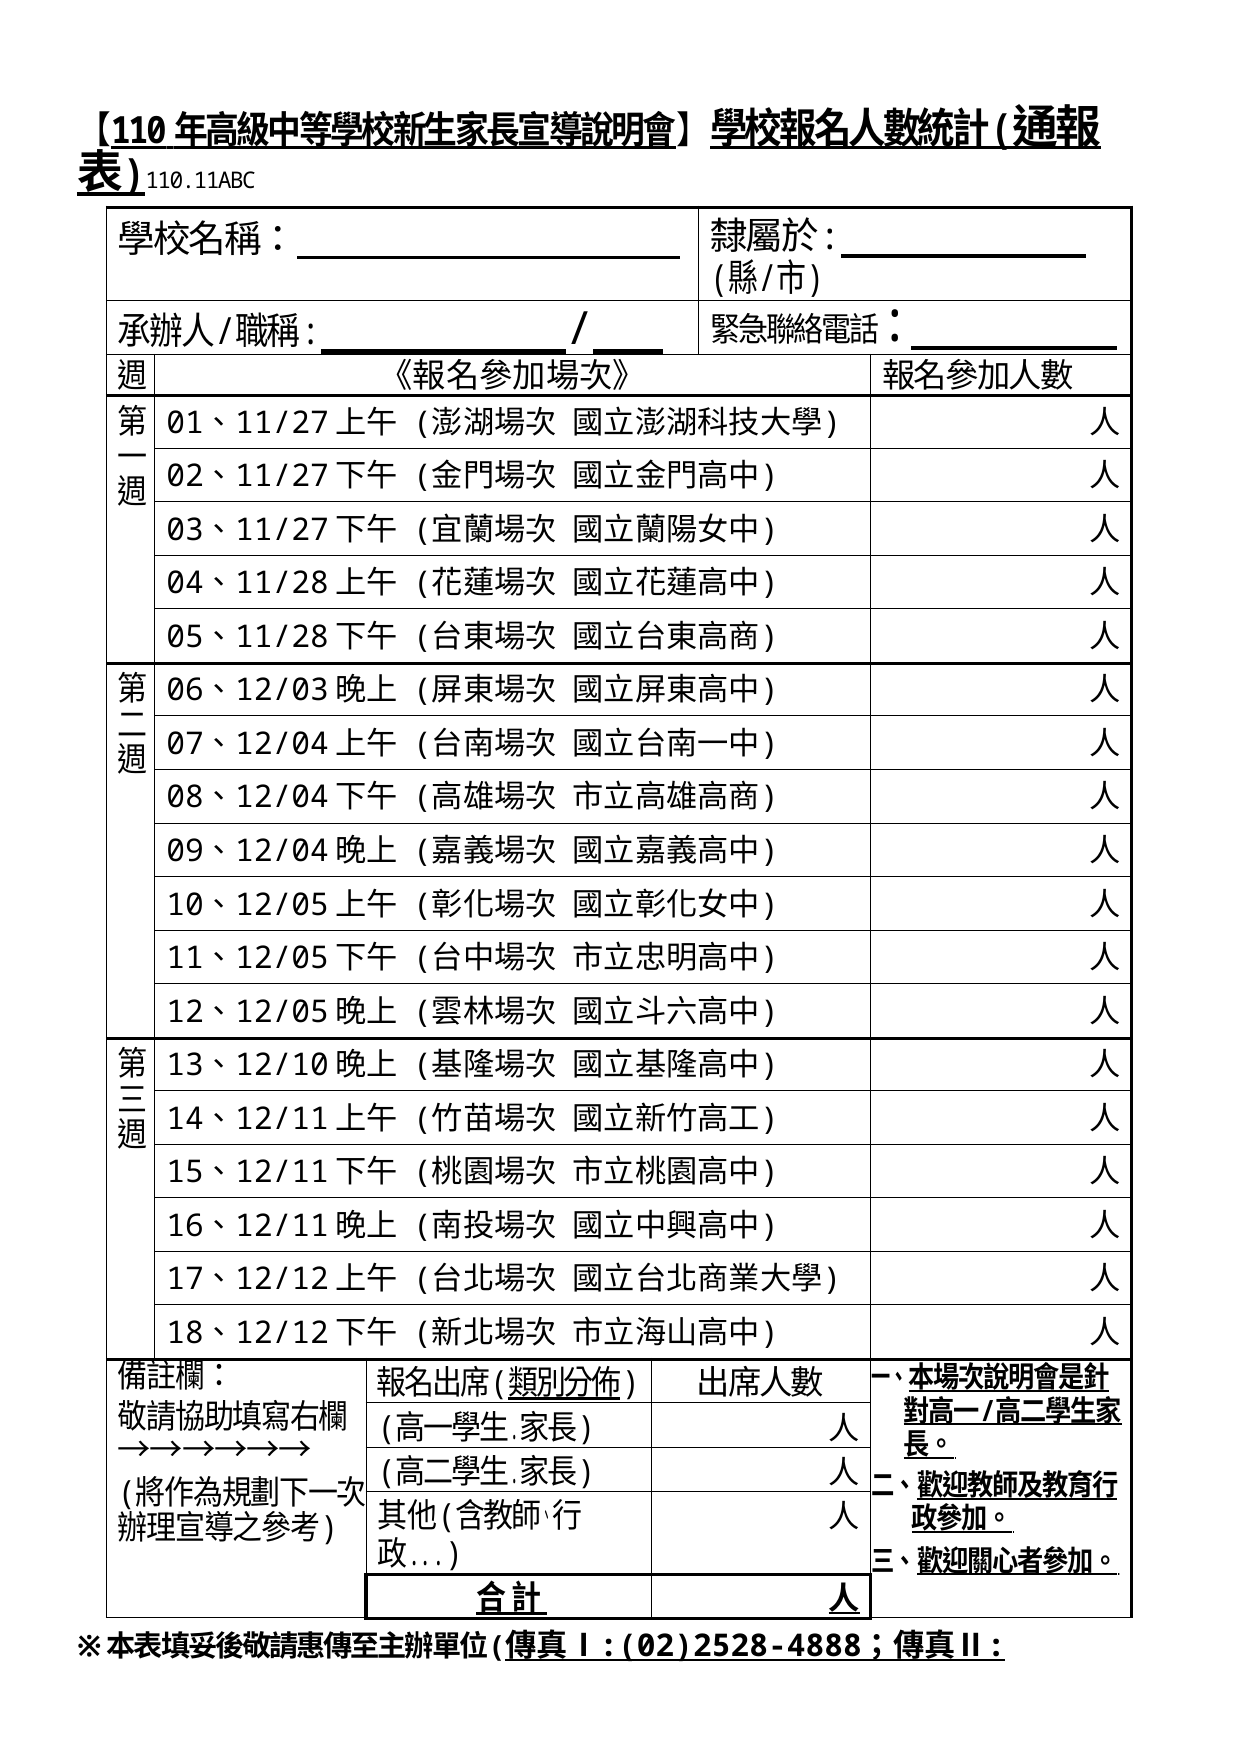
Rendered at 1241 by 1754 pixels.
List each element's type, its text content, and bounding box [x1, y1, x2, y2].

table_cell 人 [652, 1448, 870, 1491]
table_cell 一、本場次說明會是針對高一/高二學生家長。 二、歡迎教師及教育行政參加。 三、歡迎關心者參加。 [871, 1361, 1130, 1617]
table_cell 人 [871, 770, 1130, 822]
table_cell 15、12/11下午 (桃園場次 市立桃園高中) [155, 1145, 870, 1197]
table_cell 09、12/04晚上 (嘉義場次 國立嘉義高中) [155, 824, 870, 876]
table_cell 13、12/10晚上 (基隆場次 國立基隆高中) [155, 1040, 870, 1090]
table_cell 18、12/12下午 (新北場次 市立海山高中) [155, 1305, 870, 1358]
table_cell 緊急聯絡電話: [699, 301, 1130, 354]
table_cell 人 [652, 1492, 870, 1573]
table_cell 人 [871, 665, 1130, 715]
table_cell 01、11/27上午 (澎湖場次 國立澎湖科技大學) [155, 397, 870, 448]
table_cell 10、12/05上午 (彰化場次 國立彰化女中) [155, 877, 870, 929]
table_header 隸屬於: (縣/市) [699, 209, 1130, 299]
table_cell 12、12/05晚上 (雲林場次 國立斗六高中) [155, 984, 870, 1037]
table_cell 備註欄： 敬請協助填寫右欄→→→→→→ (將作為規劃下一次辦理宣導之參考) [107, 1361, 366, 1617]
text ※本表填妥後敬請惠傳至主辦單位(傳真Ⅰ:(02)2528-4888；傳真Ⅱ: [72, 1628, 1134, 1663]
table_cell 人 [871, 1145, 1130, 1197]
table_cell 02、11/27下午 (金門場次 國立金門高中) [155, 449, 870, 501]
table_cell 週 [107, 355, 154, 394]
table_cell 承辦人/職稱: / [107, 301, 698, 354]
table_cell 06、12/03晚上 (屏東場次 國立屏東高中) [155, 665, 870, 715]
table_cell 人 [871, 1091, 1130, 1144]
table_cell 08、12/04下午 (高雄場次 市立高雄高商) [155, 770, 870, 822]
table_cell 人 [652, 1576, 869, 1617]
table_cell 人 [871, 449, 1130, 501]
table_cell 人 [871, 556, 1130, 608]
table_cell 人 [871, 824, 1130, 876]
table_cell 人 [871, 1252, 1130, 1304]
table_cell 第三週 [107, 1040, 154, 1358]
table_cell 11、12/05下午 (台中場次 市立忠明高中) [155, 931, 870, 983]
table_cell 04、11/28上午 (花蓮場次 國立花蓮高中) [155, 556, 870, 608]
table_cell 人 [871, 609, 1130, 662]
table_cell 人 [871, 984, 1130, 1037]
table_cell 人 [871, 1198, 1130, 1251]
table_cell 人 [871, 397, 1130, 448]
table_cell 人 [871, 502, 1130, 555]
table_cell 報名參加人數 [871, 355, 1130, 394]
table_cell (高一學生.家長) [367, 1403, 651, 1447]
table_cell 人 [652, 1403, 870, 1447]
table_cell 出席人數 [652, 1361, 870, 1402]
table_header 學校名稱： [107, 209, 698, 299]
table_cell 03、11/27下午 (宜蘭場次 國立蘭陽女中) [155, 502, 870, 555]
table_cell 16、12/11晚上 (南投場次 國立中興高中) [155, 1198, 870, 1251]
table_cell 人 [871, 1040, 1130, 1090]
table_cell 07、12/04上午 (台南場次 國立台南一中) [155, 716, 870, 769]
table_cell (高二學生.家長) [367, 1448, 651, 1491]
table_cell 人 [871, 931, 1130, 983]
table_cell 05、11/28下午 (台東場次 國立台東高商) [155, 609, 870, 662]
table_cell 《報名參加場次》 [155, 355, 870, 394]
table_cell 報名出席(類別分佈) [367, 1361, 651, 1402]
table_cell 其他(含教師、行政...) [367, 1492, 651, 1573]
table_cell 17、12/12上午 (台北場次 國立台北商業大學) [155, 1252, 870, 1304]
text 【110年高級中等學校新生家長宣導說明會】學校報名人數統計(通報表)110.11ABC [77, 106, 1154, 198]
table_cell 合計 [368, 1576, 651, 1617]
table_cell 人 [871, 716, 1130, 769]
table_cell 14、12/11上午 (竹苗場次 國立新竹高工) [155, 1091, 870, 1144]
table_cell 人 [871, 877, 1130, 929]
table_cell 人 [871, 1305, 1130, 1358]
table_cell 第一週 [107, 397, 154, 662]
table_cell 第二週 [107, 665, 154, 1037]
